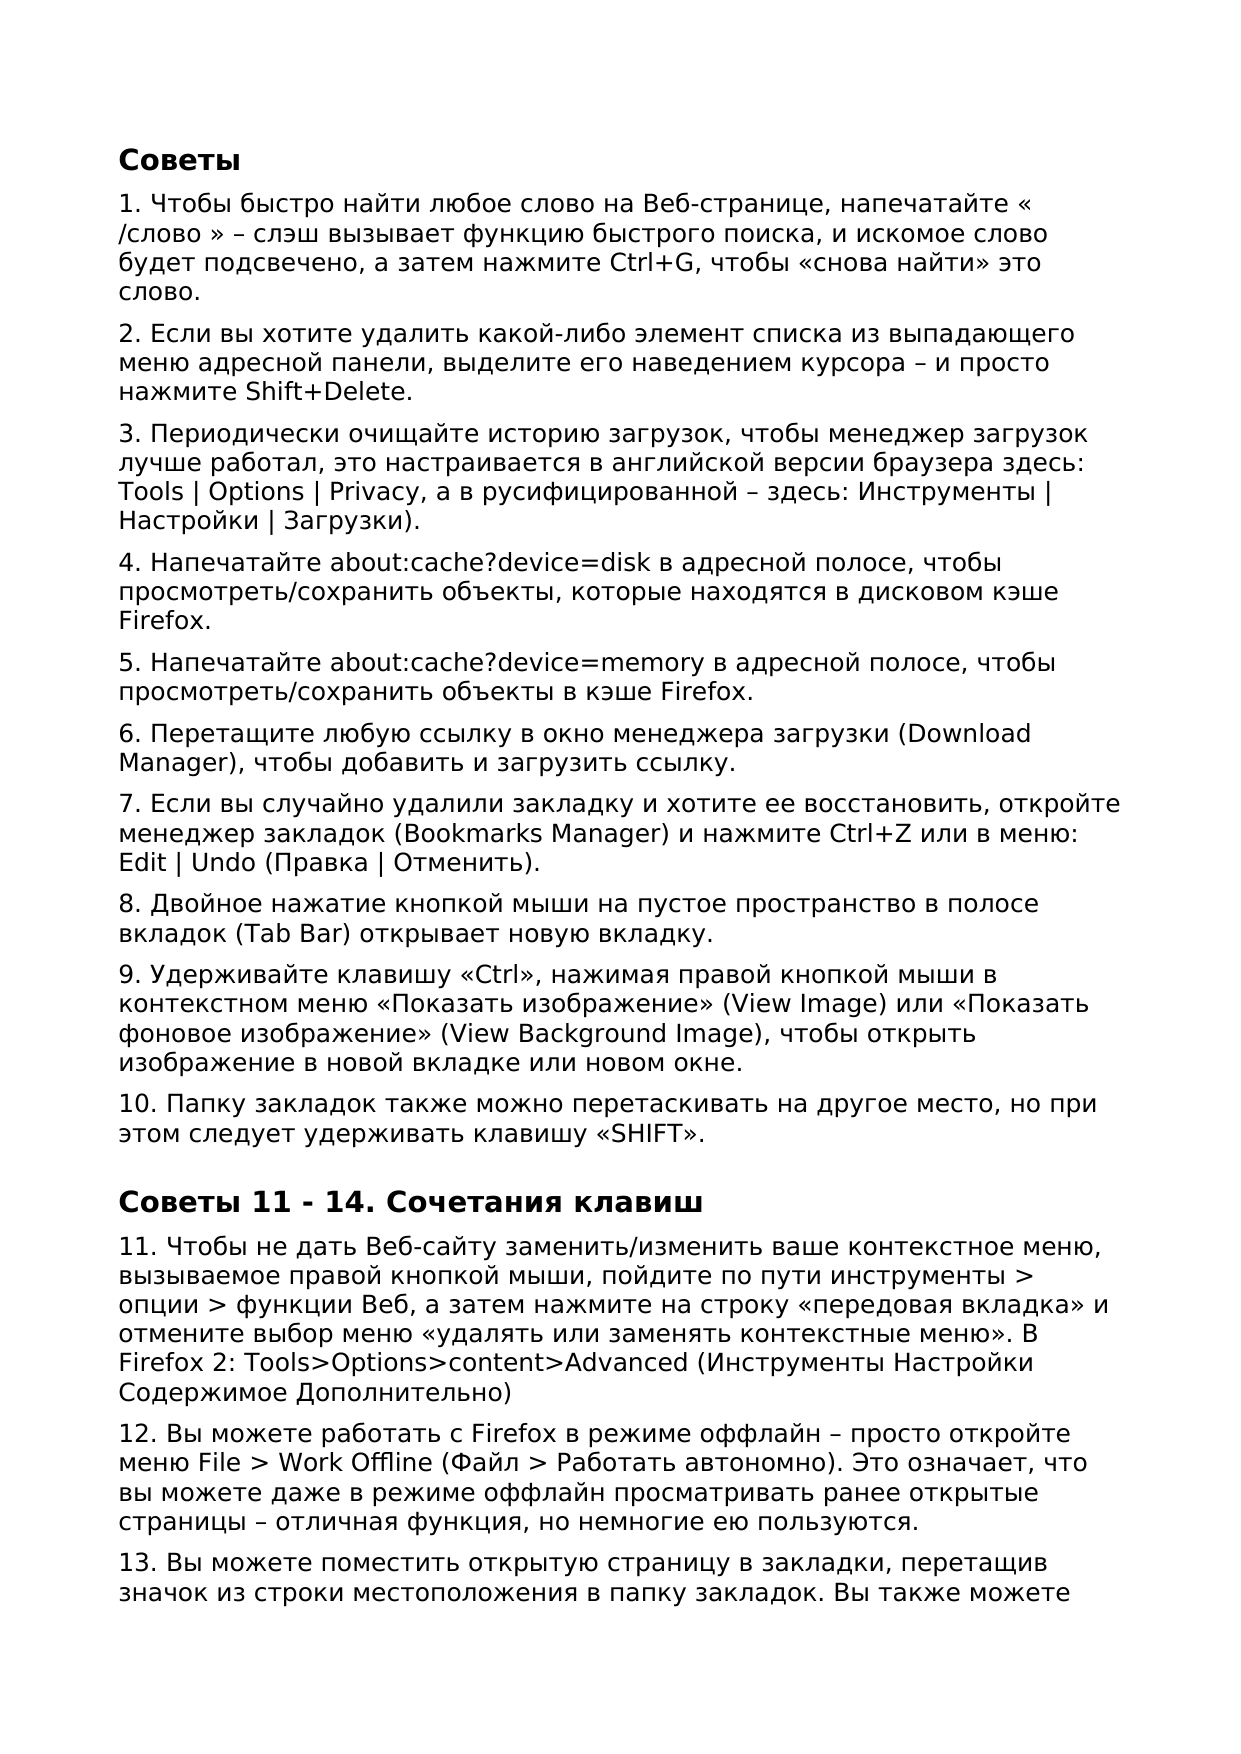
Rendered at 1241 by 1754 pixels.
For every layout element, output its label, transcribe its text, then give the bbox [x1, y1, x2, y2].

text 12. Вы можете работать с Firefox в режиме оффлайн – просто откройте меню File > Work Offline (Файл > Работать автономно). Это означает, что вы можете даже в режиме оффлайн просматривать ранее открытые страницы – отличная функция, но немногие ею пользуются. [118, 1419, 1122, 1536]
text 3. Периодически очищайте историю загрузок, чтобы менеджер загрузок лучше работал, это настраивается в английской версии браузера здесь: Tools | Options | Privacy, а в русифицированной – здесь: Инструменты | Настройки | Загрузки). [118, 419, 1122, 535]
text 1. Чтобы быстро найти любое слово на Веб-странице, напечатайте « /слово » – слэш вызывает функцию быстрого поиска, и искомое слово будет подсвечено, а затем нажмите Ctrl+G, чтобы «снова найти» это слово. [118, 189, 1122, 306]
text 4. Напечатайте about:cache?device=disk в адресной полосе, чтобы просмотреть/сохранить объекты, которые находятся в дисковом кэше Firefox. [118, 548, 1122, 635]
text 9. Удерживайте клавишу «Ctrl», нажимая правой кнопкой мыши в контекстном меню «Показать изображение» (View Image) или «Показать фоновое изображение» (View Background Image), чтобы открыть изображение в новой вкладке или новом окне. [118, 960, 1122, 1077]
text 5. Напечатайте about:cache?device=memory в адресной полосе, чтобы просмотреть/сохранить объекты в кэше Firefox. [118, 648, 1122, 706]
subtitle Советы 11 - 14. Сочетания клавиш [118, 1185, 1122, 1219]
text 13. Вы можете поместить открытую страницу в закладки, перетащив значок из строки местоположения в папку закладок. Вы также можете [118, 1548, 1122, 1607]
text 6. Перетащите любую ссылку в окно менеджера загрузки (Download Manager), чтобы добавить и загрузить ссылку. [118, 719, 1122, 777]
text 2. Если вы хотите удалить какой-либо элемент списка из выпадающего меню адресной панели, выделите его наведением курсора – и просто нажмите Shift+Delete. [118, 319, 1122, 406]
text 8. Двойное нажатие кнопкой мыши на пустое пространство в полосе вкладок (Tab Bar) открывает новую вкладку. [118, 889, 1122, 948]
subtitle Советы [118, 143, 1122, 177]
text 10. Папку закладок также можно перетаскивать на другое место, но при этом следует удерживать клавишу «SHIFT». [118, 1089, 1122, 1148]
text 7. Если вы случайно удалили закладку и хотите ее восстановить, откройте менеджер закладок (Bookmarks Manager) и нажмите Ctrl+Z или в меню: Edit | Undo (Правка | Отменить). [118, 789, 1122, 877]
text 11. Чтобы не дать Веб-сайту заменить/изменить ваше контекстное меню, вызываемое правой кнопкой мыши, пойдите по пути инструменты > опции > функции Веб, а затем нажмите на строку «передовая вкладка» и отмените выбор меню «удалять или заменять контекстные меню». В Firefox 2: Tools>Options>content>Advanced (Инструменты Настройки Содержимое Дополнительно) [118, 1232, 1122, 1407]
